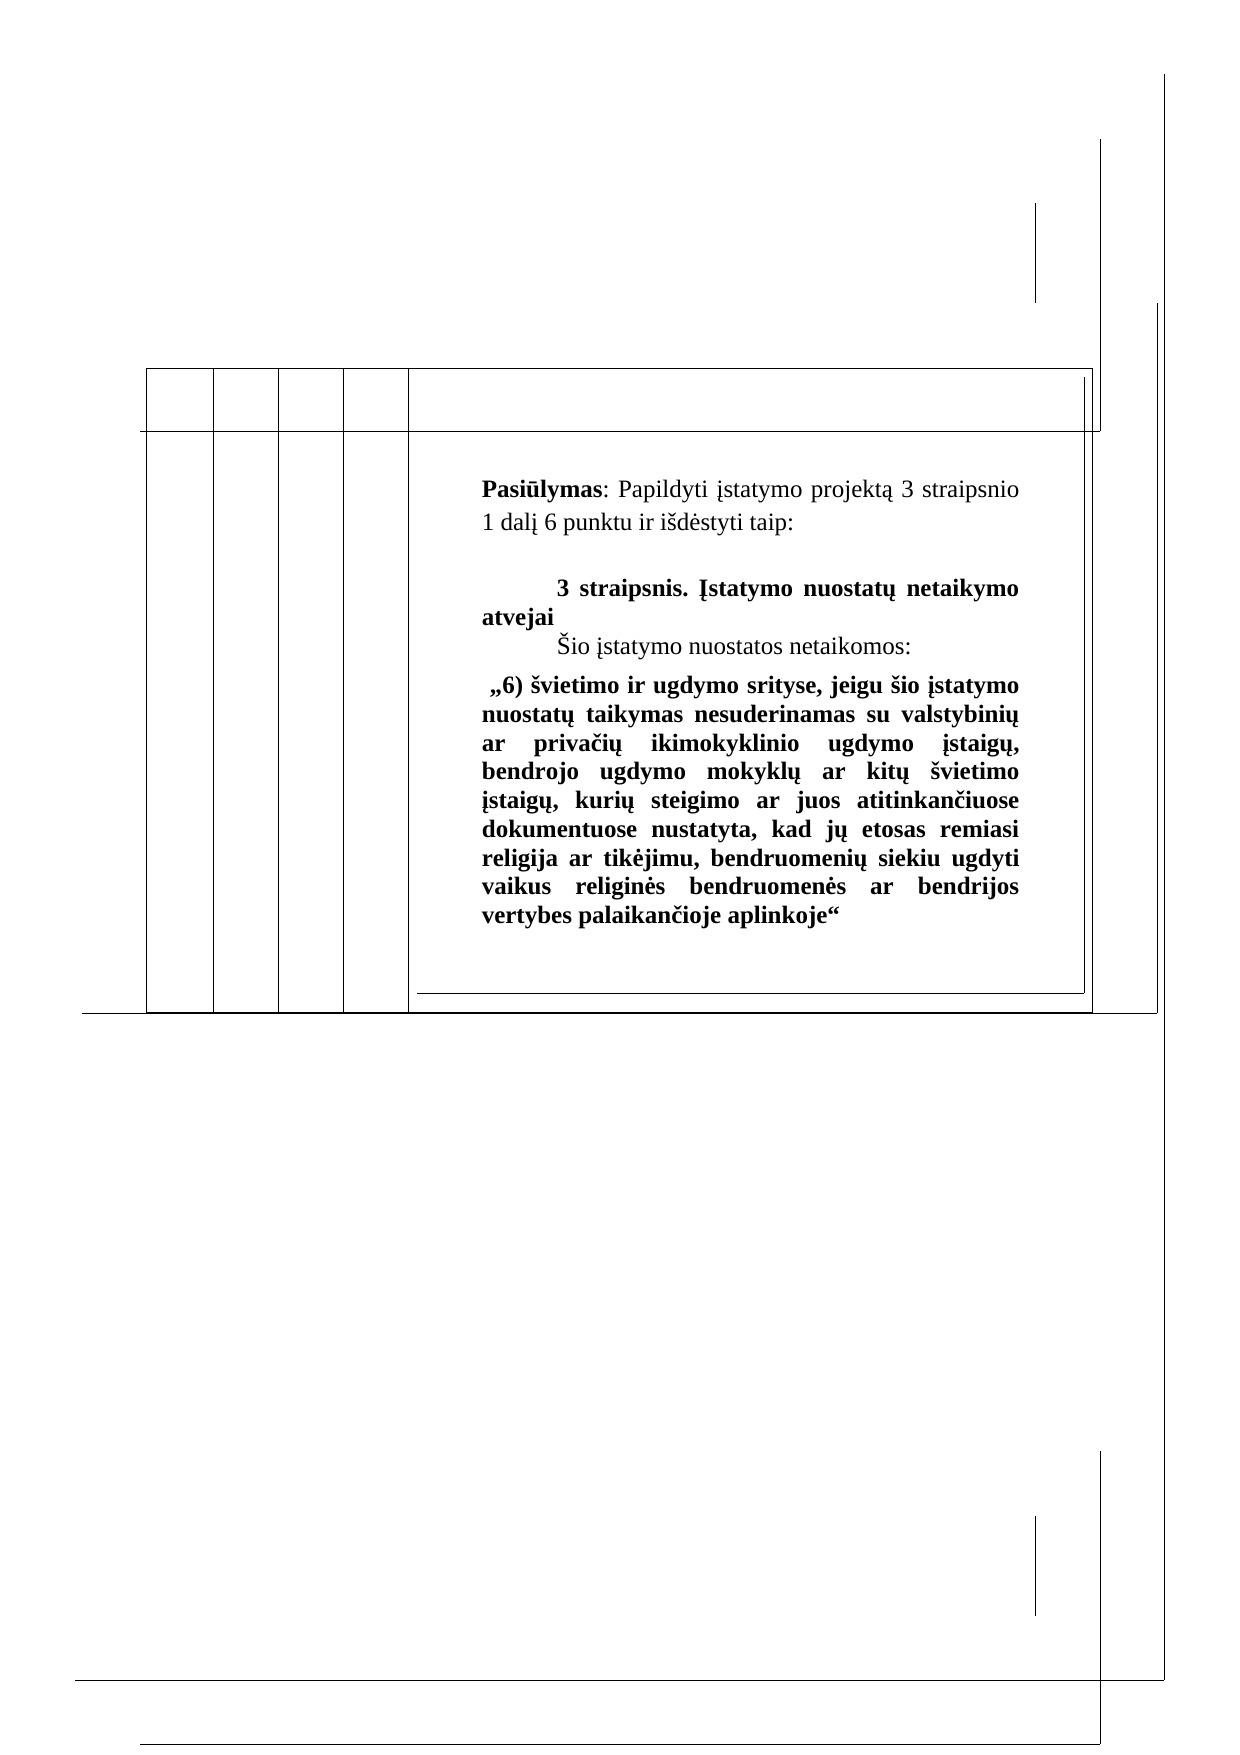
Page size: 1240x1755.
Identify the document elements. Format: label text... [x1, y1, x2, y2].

table_cell [344, 369, 408, 1012]
table_cell 1 [279, 369, 343, 1012]
table_cell 1 [147, 369, 213, 1012]
table_cell 3 [214, 369, 278, 1012]
table_cell Pasiūlymas: Papildyti įstatymo projektą 3 straipsnio 1 dalį 6 punktu ir išdėstyti taip: 3 straipsnis. Įstatymo nuostatų netaikymo atvejai Šio įstatymo nuostatos netaikomos: „6) švietimo ir ugdymo srityse, jeigu šio įstatymo nuostatų taikymas nesuderinamas su valstybinių ar privačių ikimokyklinio ugdymo įstaigų, bendrojo ugdymo mokyklų ar kitų švietimo įstaigų, kurių steigimo ar juos atitinkančiuose dokumentuose nustatyta, kad jų etosas remiasi religija ar tikėjimu, bendruomenių siekiu ugdyti vaikus religinės bendruomenės ar bendrijos vertybes palaikančioje aplinkoje“ [409, 369, 1092, 1012]
